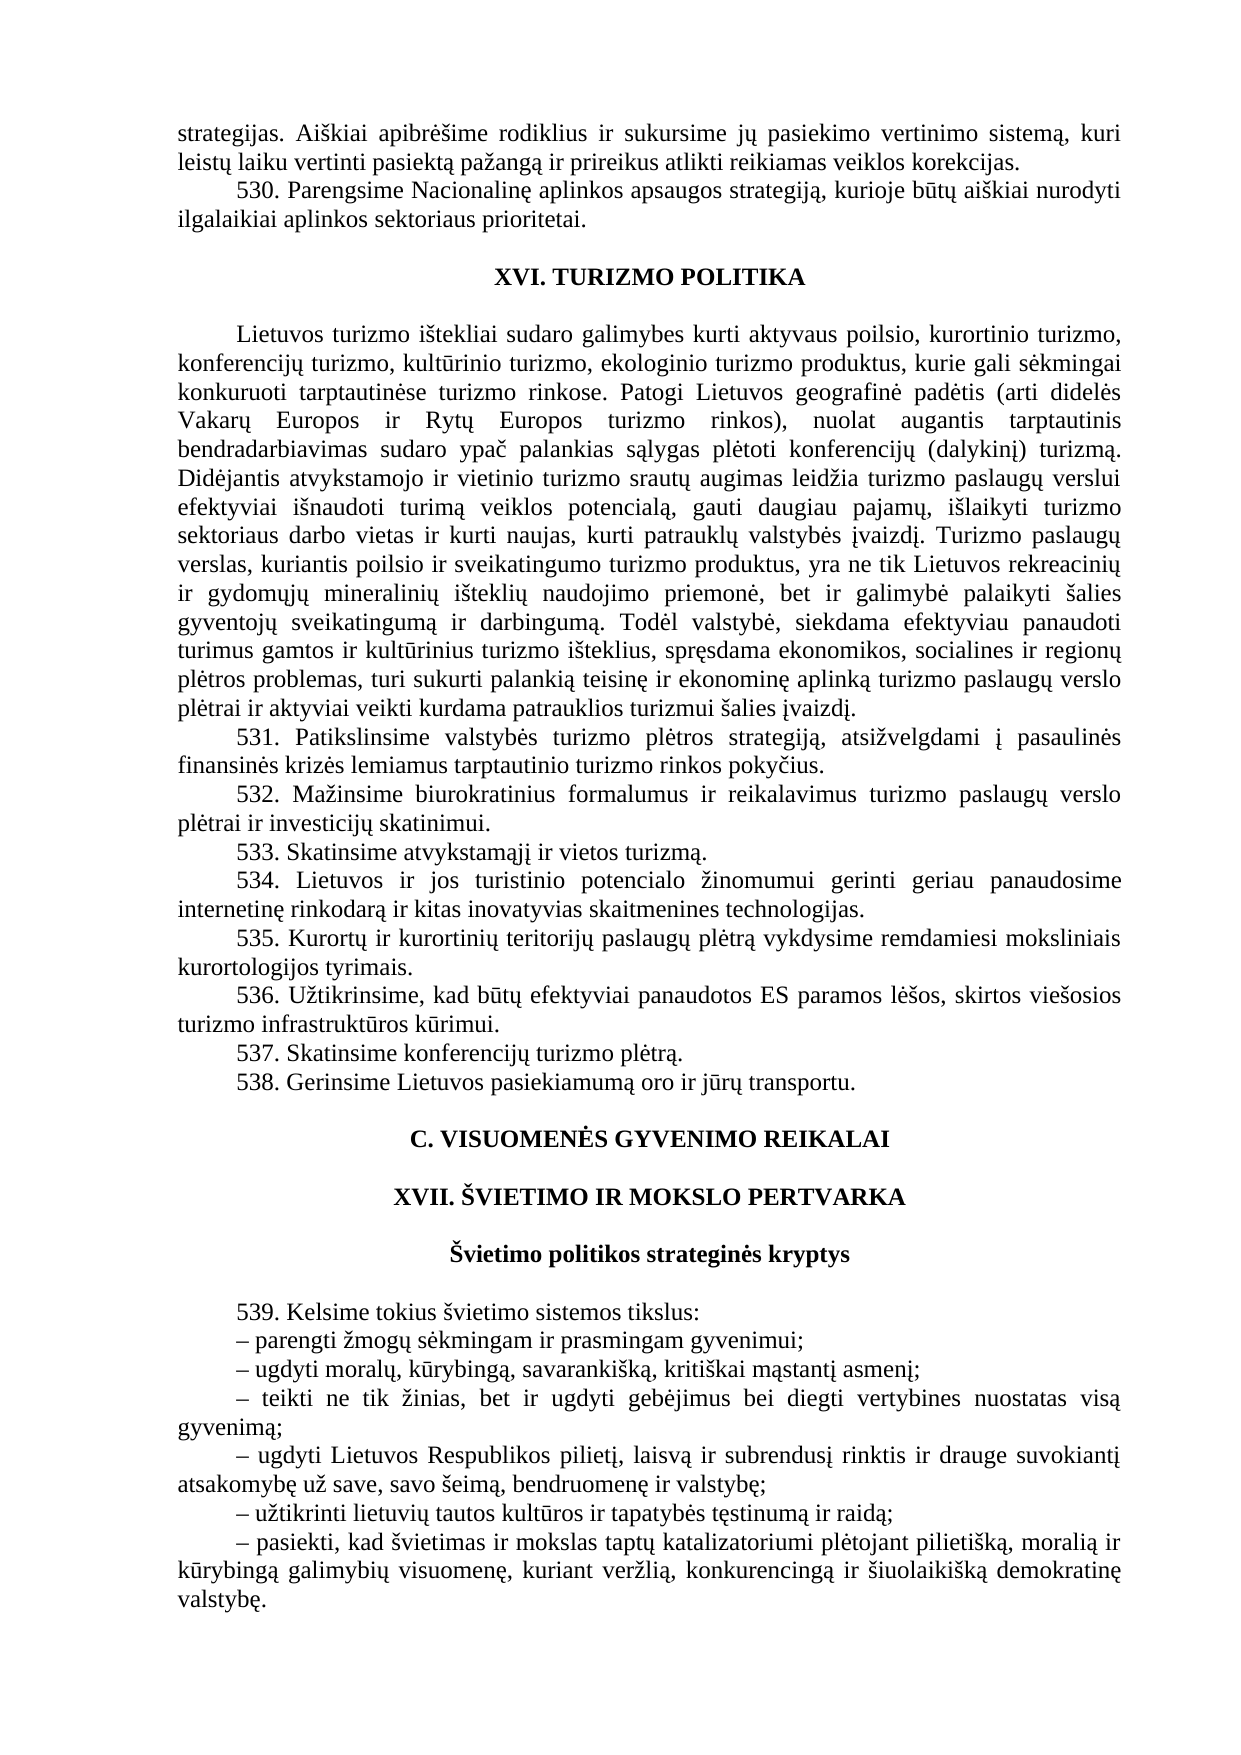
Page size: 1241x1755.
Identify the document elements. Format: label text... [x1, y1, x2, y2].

text – pasiekti, kad švietimas ir mokslas taptų katalizatoriumi plėtojant pilietišką, moralią ir kūrybingą galimybių visuomenę, kuriant veržlią, konkurencingą ir šiuolaikišką demokratinę valstybę. [177, 1527, 1122, 1613]
text 539. Kelsime tokius švietimo sistemos tikslus: [177, 1297, 1122, 1326]
text – ugdyti moralų, kūrybingą, savarankišką, kritiškai mąstantį asmenį; [177, 1354, 1122, 1383]
text XVI. TURIZMO POLITIKA [177, 262, 1122, 291]
text 534. Lietuvos ir jos turistinio potencialo žinomumui gerinti geriau panaudosime internetinę rinkodarą ir kitas inovatyvias skaitmenines technologijas. [177, 866, 1122, 923]
text – užtikrinti lietuvių tautos kultūros ir tapatybės tęstinumą ir raidą; [177, 1498, 1122, 1527]
text 531. Patikslinsime valstybės turizmo plėtros strategiją, atsižvelgdami į pasaulinės finansinės krizės lemiamus tarptautinio turizmo rinkos pokyčius. [177, 722, 1122, 779]
text – parengti žmogų sėkmingam ir prasmingam gyvenimui; [177, 1326, 1122, 1354]
text – ugdyti Lietuvos Respublikos pilietį, laisvą ir subrendusį rinktis ir drauge suvokiantį atsakomybę už save, savo šeimą, bendruomenę ir valstybę; [177, 1441, 1122, 1498]
text 537. Skatinsime konferencijų turizmo plėtrą. [177, 1038, 1122, 1067]
text 533. Skatinsime atvykstamąjį ir vietos turizmą. [177, 837, 1122, 866]
text 535. Kurortų ir kurortinių teritorijų paslaugų plėtrą vykdysime remdamiesi moksliniais kurortologijos tyrimais. [177, 923, 1122, 981]
text 536. Užtikrinsime, kad būtų efektyviai panaudotos ES paramos lėšos, skirtos viešosios turizmo infrastruktūros kūrimui. [177, 981, 1122, 1038]
text – teikti ne tik žinias, bet ir ugdyti gebėjimus bei diegti vertybines nuostatas visą gyvenimą; [177, 1383, 1122, 1441]
text Lietuvos turizmo ištekliai sudaro galimybes kurti aktyvaus poilsio, kurortinio turizmo, konferencijų turizmo, kultūrinio turizmo, ekologinio turizmo produktus, kurie gali sėkmingai konkuruoti tarptautinėse turizmo rinkose. Patogi Lietuvos geografinė padėtis (arti didelės Vakarų Europos ir Rytų Europos turizmo rinkos), nuolat augantis tarptautinis bendradarbiavimas sudaro ypač palankias sąlygas plėtoti konferencijų (dalykinį) turizmą. Didėjantis atvykstamojo ir vietinio turizmo srautų augimas leidžia turizmo paslaugų verslui efektyviai išnaudoti turimą veiklos potencialą, gauti daugiau pajamų, išlaikyti turizmo sektoriaus darbo vietas ir kurti naujas, kurti patrauklų valstybės įvaizdį. Turizmo paslaugų verslas, kuriantis poilsio ir sveikatingumo turizmo produktus, yra ne tik Lietuvos rekreacinių ir gydomųjų mineralinių išteklių naudojimo priemonė, bet ir galimybė palaikyti šalies gyventojų sveikatingumą ir darbingumą. Todėl valstybė, siekdama efektyviau panaudoti turimus gamtos ir kultūrinius turizmo išteklius, spręsdama ekonomikos, socialines ir regionų plėtros problemas, turi sukurti palankią teisinę ir ekonominę aplinką turizmo paslaugų verslo plėtrai ir aktyviai veikti kurdama patrauklios turizmui šalies įvaizdį. [177, 319, 1122, 722]
text 530. Parengsime Nacionalinę aplinkos apsaugos strategiją, kurioje būtų aiškiai nurodyti ilgalaikiai aplinkos sektoriaus prioritetai. [177, 176, 1122, 233]
text Švietimo politikos strateginės kryptys [177, 1239, 1122, 1268]
text C. VISUOMENĖS GYVENIMO REIKALAI [177, 1124, 1122, 1153]
text 538. Gerinsime Lietuvos pasiekiamumą oro ir jūrų transportu. [177, 1067, 1122, 1096]
text 532. Mažinsime biurokratinius formalumus ir reikalavimus turizmo paslaugų verslo plėtrai ir investicijų skatinimui. [177, 779, 1122, 837]
text strategijas. Aiškiai apibrėšime rodiklius ir sukursime jų pasiekimo vertinimo sistemą, kuri leistų laiku vertinti pasiektą pažangą ir prireikus atlikti reikiamas veiklos korekcijas. [177, 118, 1122, 176]
text XVII. ŠVIETIMO IR MOKSLO PERTVARKA [177, 1182, 1122, 1211]
